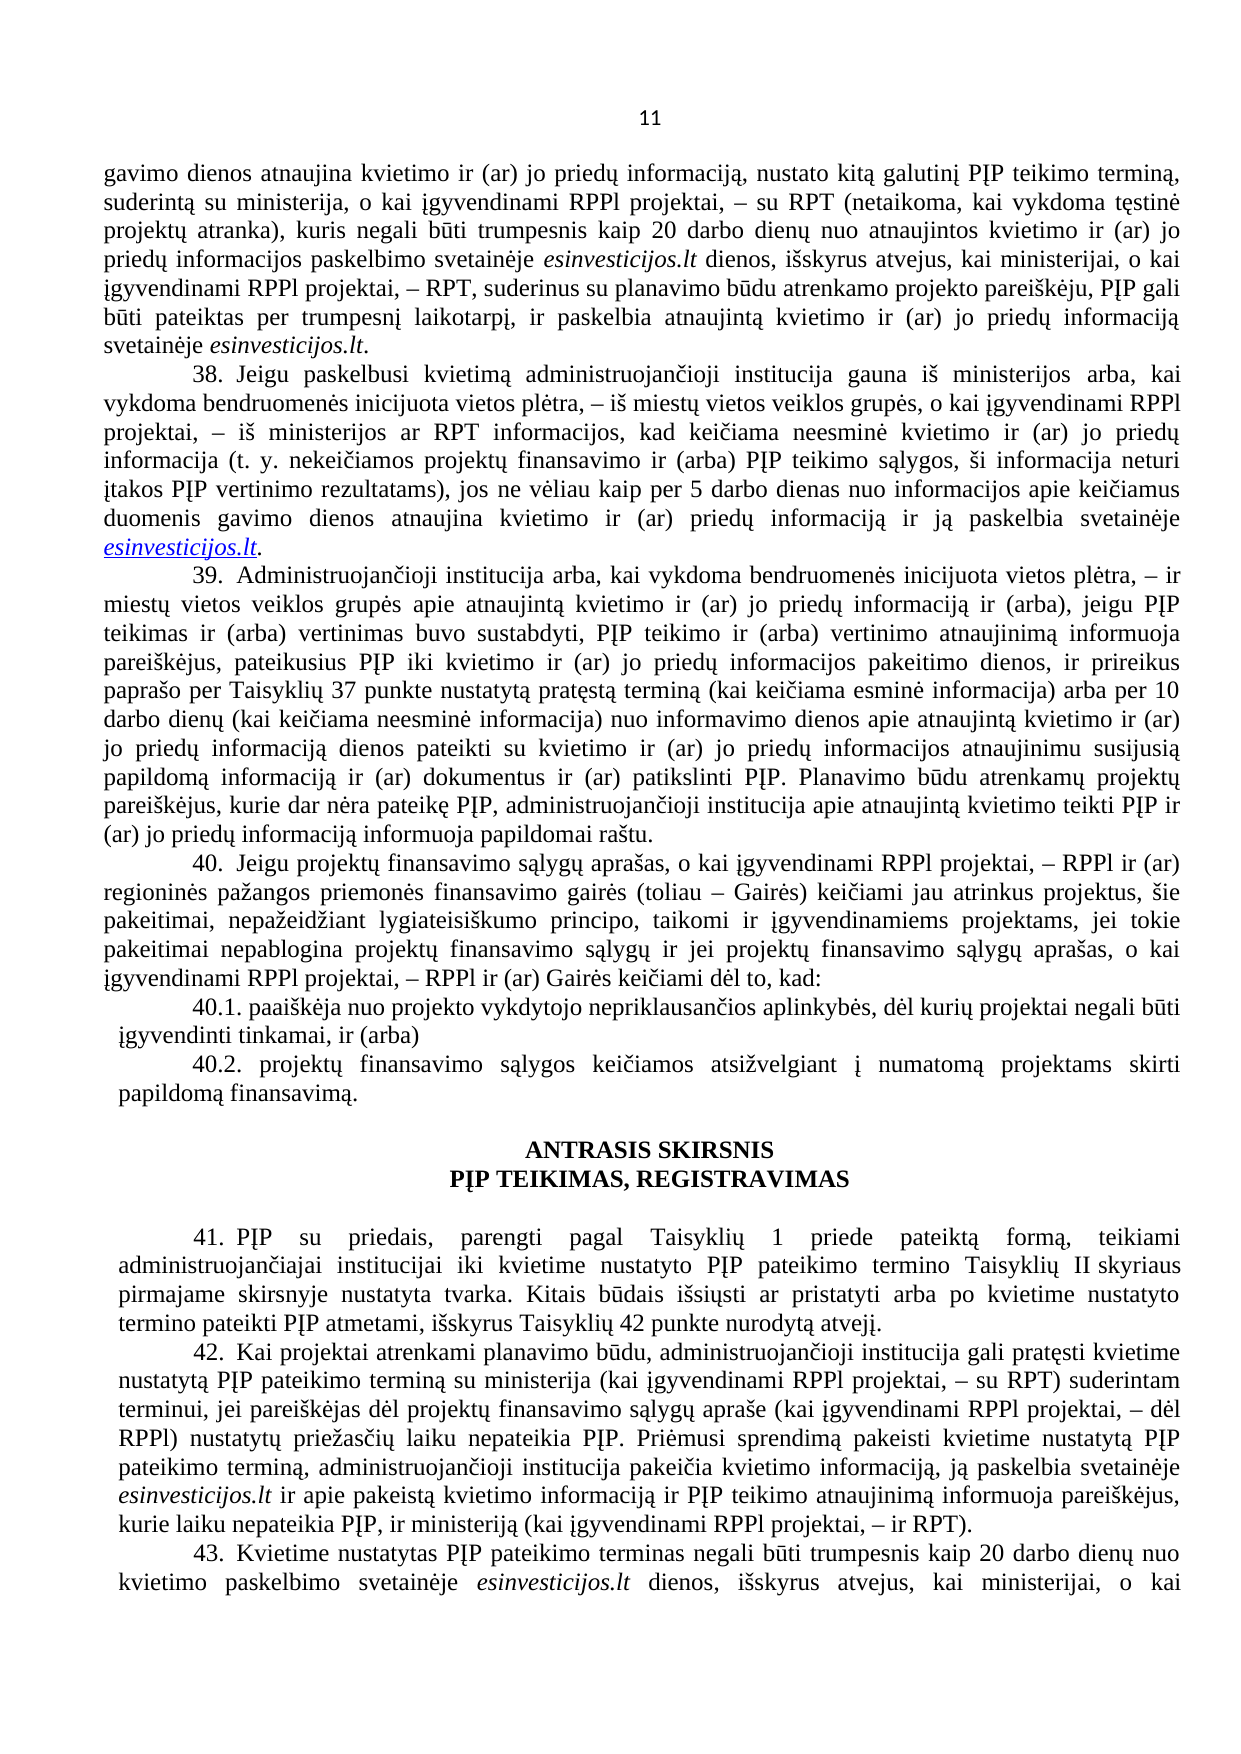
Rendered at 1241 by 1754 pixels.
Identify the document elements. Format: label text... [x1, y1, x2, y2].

text 41. PĮP su priedais, parengti pagal Taisyklių 1 priede pateiktą formą, teikiami administruojančiajai institucijai iki kvietime nustatyto PĮP pateikimo termino Taisyklių II skyriaus pirmajame skirsnyje nustatyta tvarka. Kitais būdais išsiųsti ar pristatyti arba po kvietime nustatyto termino pateikti PĮP atmetami, išskyrus Taisyklių 42 punkte nurodytą atvejį. [118, 1222, 1181, 1337]
text 42. Kai projektai atrenkami planavimo būdu, administruojančioji institucija gali pratęsti kvietime nustatytą PĮP pateikimo terminą su ministerija (kai įgyvendinami RPPl projektai, – su RPT) suderintam terminui, jei pareiškėjas dėl projektų finansavimo sąlygų apraše (kai įgyvendinami RPPl projektai, – dėl RPPl) nustatytų priežasčių laiku nepateikia PĮP. Priėmusi sprendimą pakeisti kvietime nustatytą PĮP pateikimo terminą, administruojančioji institucija pakeičia kvietimo informaciją, ją paskelbia svetainėje esinvesticijos.lt ir apie pakeistą kvietimo informaciją ir PĮP teikimo atnaujinimą informuoja pareiškėjus, kurie laiku nepateikia PĮP, ir ministeriją (kai įgyvendinami RPPl projektai, – ir RPT). [118, 1337, 1181, 1538]
text 40.2. projektų finansavimo sąlygos keičiamos atsižvelgiant į numatomą projektams skirti papildomą finansavimą. [118, 1049, 1181, 1107]
text gavimo dienos atnaujina kvietimo ir (ar) jo priedų informaciją, nustato kitą galutinį PĮP teikimo terminą, suderintą su ministerija, o kai įgyvendinami RPPl projektai, – su RPT (netaikoma, kai vykdoma tęstinė projektų atranka), kuris negali būti trumpesnis kaip 20 darbo dienų nuo atnaujintos kvietimo ir (ar) jo priedų informacijos paskelbimo svetainėje esinvesticijos.lt dienos, išskyrus atvejus, kai ministerijai, o kai įgyvendinami RPPl projektai, – RPT, suderinus su planavimo būdu atrenkamo projekto pareiškėju, PĮP gali būti pateiktas per trumpesnį laikotarpį, ir paskelbia atnaujintą kvietimo ir (ar) jo priedų informaciją svetainėje esinvesticijos.lt. [103, 158, 1181, 359]
text 38. Jeigu paskelbusi kvietimą administruojančioji institucija gauna iš ministerijos arba, kai vykdoma bendruomenės inicijuota vietos plėtra, – iš miestų vietos veiklos grupės, o kai įgyvendinami RPPl projektai, – iš ministerijos ar RPT informacijos, kad keičiama neesminė kvietimo ir (ar) jo priedų informacija (t. y. nekeičiamos projektų finansavimo ir (arba) PĮP teikimo sąlygos, ši informacija neturi įtakos PĮP vertinimo rezultatams), jos ne vėliau kaip per 5 darbo dienas nuo informacijos apie keičiamus duomenis gavimo dienos atnaujina kvietimo ir (ar) priedų informaciją ir ją paskelbia svetainėje esinvesticijos.lt. [103, 359, 1181, 560]
text 39. Administruojančioji institucija arba, kai vykdoma bendruomenės inicijuota vietos plėtra, – ir miestų vietos veiklos grupės apie atnaujintą kvietimo ir (ar) jo priedų informaciją ir (arba), jeigu PĮP teikimas ir (arba) vertinimas buvo sustabdyti, PĮP teikimo ir (arba) vertinimo atnaujinimą informuoja pareiškėjus, pateikusius PĮP iki kvietimo ir (ar) jo priedų informacijos pakeitimo dienos, ir prireikus paprašo per Taisyklių 37 punkte nustatytą pratęstą terminą (kai keičiama esminė informacija) arba per 10 darbo dienų (kai keičiama neesminė informacija) nuo informavimo dienos apie atnaujintą kvietimo ir (ar) jo priedų informaciją dienos pateikti su kvietimo ir (ar) jo priedų informacijos atnaujinimu susijusią papildomą informaciją ir (ar) dokumentus ir (ar) patikslinti PĮP. Planavimo būdu atrenkamų projektų pareiškėjus, kurie dar nėra pateikę PĮP, administruojančioji institucija apie atnaujintą kvietimo teikti PĮP ir (ar) jo priedų informaciją informuoja papildomai raštu. [103, 560, 1181, 848]
text 40.1. paaiškėja nuo projekto vykdytojo nepriklausančios aplinkybės, dėl kurių projektai negali būti įgyvendinti tinkamai, ir (arba) [118, 992, 1181, 1049]
subtitle ANTRASIS SKIRSNIS [118, 1135, 1181, 1164]
text 40. Jeigu projektų finansavimo sąlygų aprašas, o kai įgyvendinami RPPl projektai, – RPPl ir (ar) regioninės pažangos priemonės finansavimo gairės (toliau – Gairės) keičiami jau atrinkus projektus, šie pakeitimai, nepažeidžiant lygiateisiškumo principo, taikomi ir įgyvendinamiems projektams, jei tokie pakeitimai nepablogina projektų finansavimo sąlygų ir jei projektų finansavimo sąlygų aprašas, o kai įgyvendinami RPPl projektai, – RPPl ir (ar) Gairės keičiami dėl to, kad: [103, 848, 1181, 992]
text 43. Kvietime nustatytas PĮP pateikimo terminas negali būti trumpesnis kaip 20 darbo dienų nuo kvietimo paskelbimo svetainėje esinvesticijos.lt dienos, išskyrus atvejus, kai ministerijai, o kai [118, 1538, 1181, 1595]
text PĮP TEIKIMAS, REGISTRAVIMAS [118, 1164, 1181, 1193]
